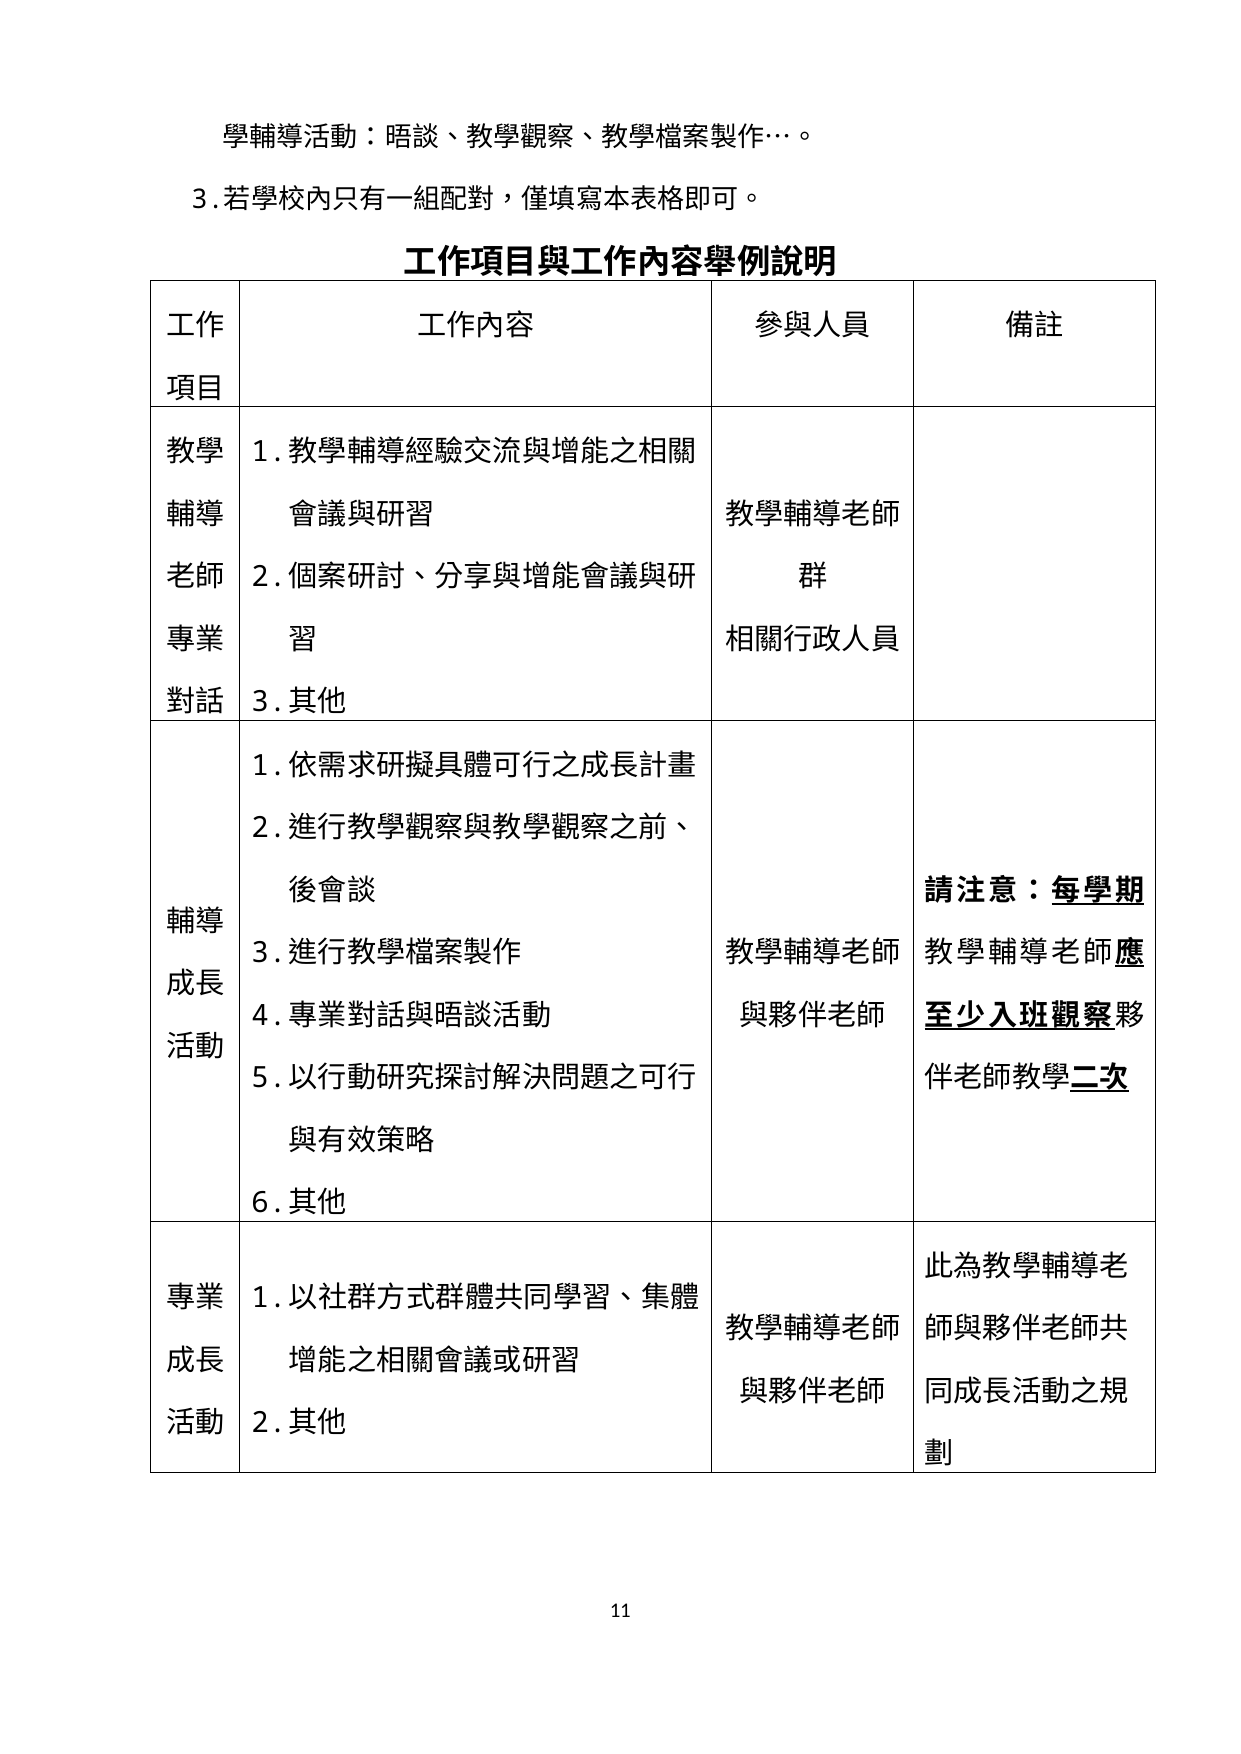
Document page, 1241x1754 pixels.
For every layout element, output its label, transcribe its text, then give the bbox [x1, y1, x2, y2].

table_header 工作內容 [240, 281, 711, 406]
text 3.若學校內只有一組配對，僅填寫本表格即可。 [191, 155, 1128, 218]
table_cell 輔導成長活動 [151, 721, 239, 1221]
table_cell 教學輔導經驗交流與增能之相關會議與研習 個案研討、分享與增能會議與研習 其他 [240, 407, 711, 720]
table_cell 教學輔導老師專業對話 [151, 407, 239, 720]
table_header 參與人員 [712, 281, 913, 406]
table_cell 教學輔導老師群 相關行政人員 [712, 407, 913, 720]
table_header 備註 [914, 281, 1155, 406]
table_cell 專業成長活動 [151, 1222, 239, 1472]
table_cell 教學輔導老師 與夥伴老師 [712, 1222, 913, 1472]
text 工作項目與工作內容舉例說明 [112, 218, 1128, 280]
text 學輔導活動：晤談、教學觀察、教學檔案製作…。 [112, 93, 1128, 155]
table_cell 請注意：每學期教學輔導老師應至少入班觀察夥伴老師教學二次 [914, 721, 1155, 1221]
table_cell 依需求研擬具體可行之成長計畫 進行教學觀察與教學觀察之前、後會談 進行教學檔案製作 專業對話與晤談活動 以行動研究探討解決問題之可行與有效策略 其他 [240, 721, 711, 1221]
table_cell 此為教學輔導老師與夥伴老師共同成長活動之規劃 [914, 1222, 1155, 1472]
table_cell 教學輔導老師 與夥伴老師 [712, 721, 913, 1221]
table_header 工作項目 [151, 281, 239, 406]
table_cell 以社群方式群體共同學習、集體增能之相關會議或研習 其他 [240, 1222, 711, 1472]
table_cell [914, 407, 1155, 720]
